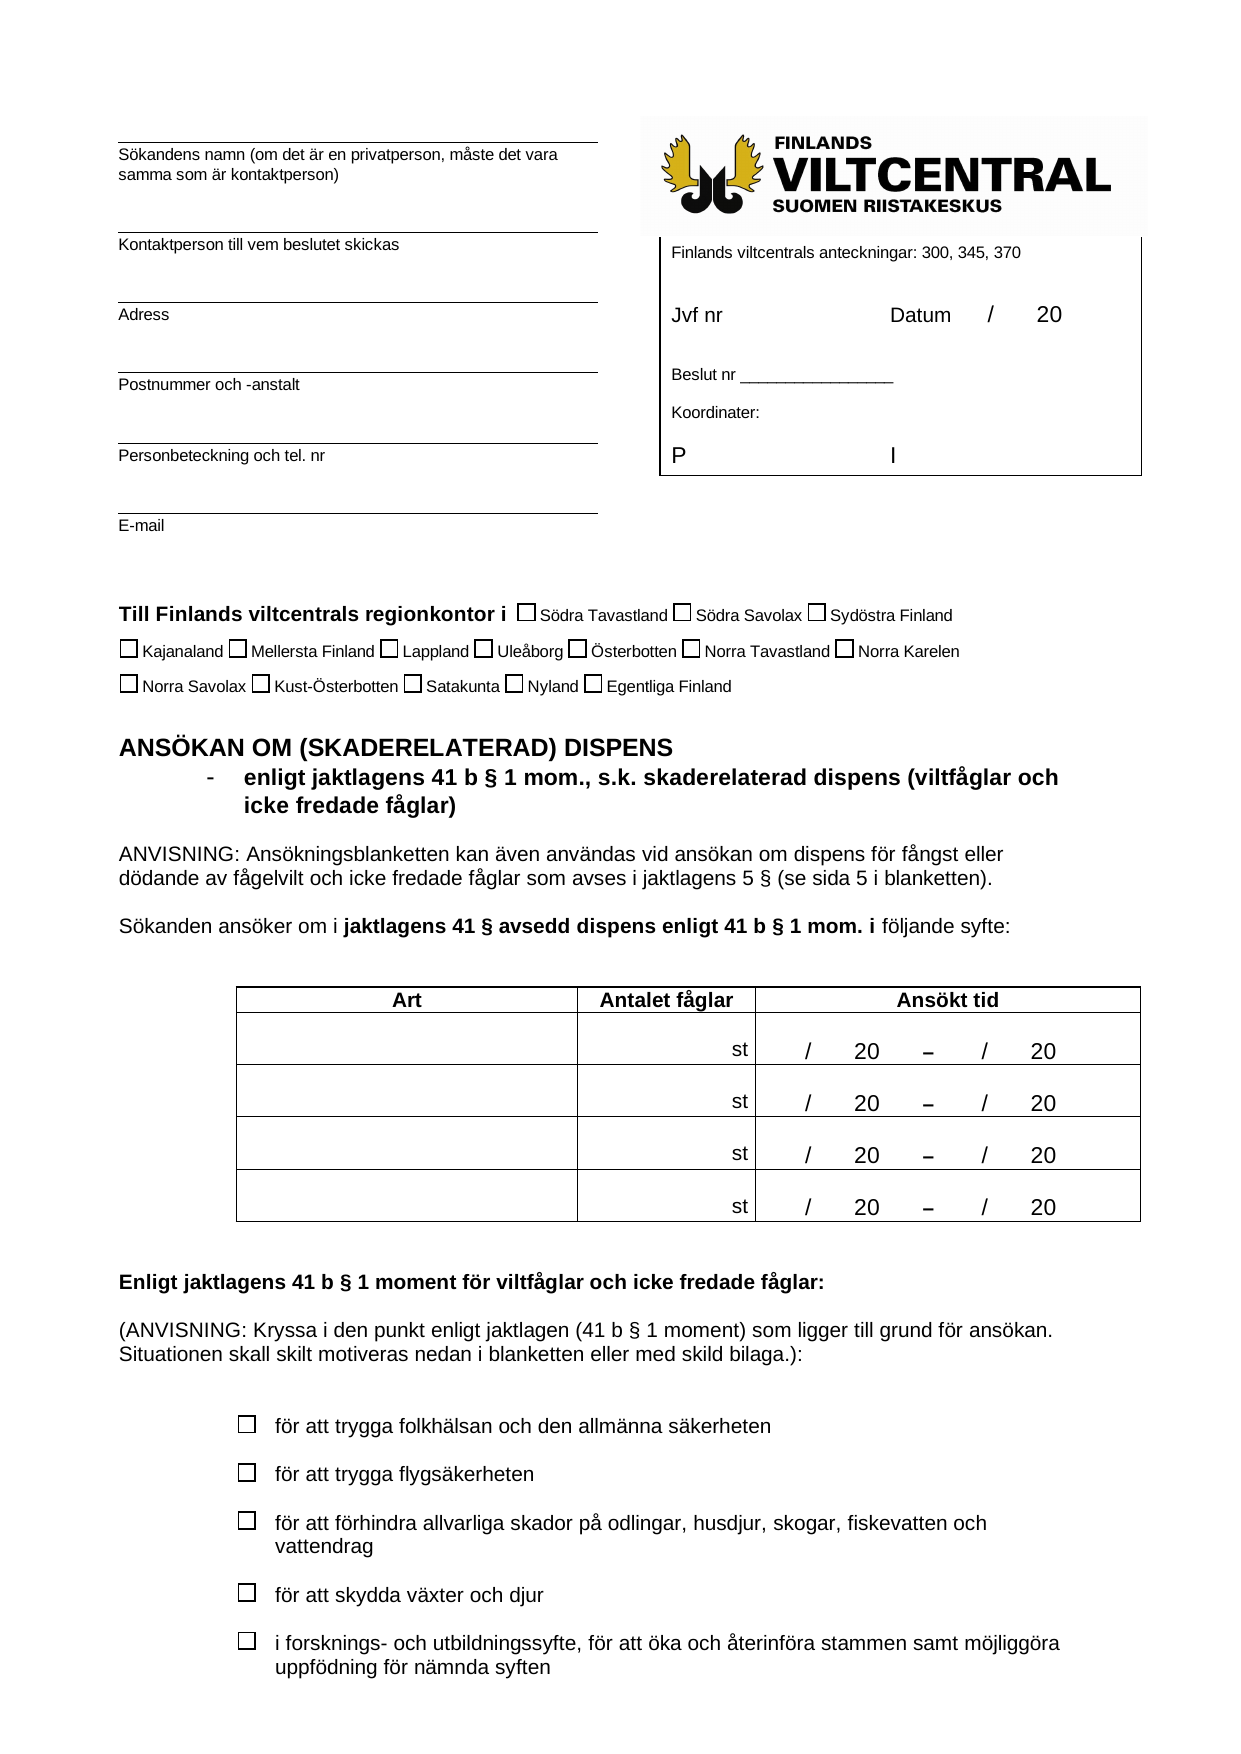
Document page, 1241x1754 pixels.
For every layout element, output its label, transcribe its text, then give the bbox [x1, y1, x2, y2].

table_cell [237, 1170, 577, 1221]
table_header Ansökt tid [756, 988, 1140, 1012]
table_cell / 20 – / 20 [756, 1170, 1140, 1221]
table_cell st [578, 1170, 755, 1221]
table_cell [237, 1013, 577, 1064]
text (ANVISNING: Kryssa i den punkt enligt jaktlagen (41 b § 1 moment) som ligger till grund för ansökan. Situationen skall skilt motiveras nedan i blanketten eller med skild bilaga.): [119, 1318, 1064, 1366]
table_cell [237, 1117, 577, 1168]
text Kajanaland Mellersta Finland Lappland Uleåborg Österbotten Norra Tavastland Norra Karelen [119, 639, 1004, 661]
text Sökandens namn (om det är en privatperson, måste det vara samma som är kontaktperson) [118, 143, 598, 183]
text Personbeteckning och tel. nr [118, 444, 598, 465]
text Till Finlands viltcentrals regionkontor i Södra Tavastland Södra Savolax Sydöstra Finland [119, 602, 1004, 626]
table_cell / 20 – / 20 [756, 1065, 1140, 1116]
table_cell st [578, 1065, 755, 1116]
table_cell st [578, 1013, 755, 1064]
table_cell st [578, 1117, 755, 1168]
table_cell [237, 1065, 577, 1116]
table_header Antalet fåglar [578, 988, 755, 1012]
text för att skydda växter och djur [237, 1583, 927, 1607]
text Kontaktperson till vem beslutet skickas [118, 233, 598, 254]
table_cell / 20 – / 20 [756, 1117, 1140, 1168]
list enligt jaktlagens 41 b § 1 mom., s.k. skaderelaterad dispens (viltfåglar och icke fredade fåglar) [206, 762, 1064, 818]
text Postnummer och -anstalt [118, 373, 598, 394]
table_header Finlands viltcentrals anteckningar: 300, 345, 370 Jvf nr Datum / 20 Beslut nr _________________ Koordinater: P I [661, 237, 1141, 474]
picture [640, 116, 1148, 236]
text E-mail [118, 514, 598, 535]
text Sökanden ansöker om i jaktlagens 41 § avsedd dispens enligt 41 b § 1 mom. i följande syfte: [119, 914, 1064, 938]
table_header Art [237, 988, 577, 1012]
text Norra Savolax Kust-Österbotten Satakunta Nyland Egentliga Finland [119, 674, 1004, 696]
text för att trygga folkhälsan och den allmänna säkerheten [237, 1414, 927, 1438]
text Enligt jaktlagens 41 b § 1 moment för viltfåglar och icke fredade fåglar: [119, 1270, 945, 1294]
table_cell / 20 – / 20 [756, 1013, 1140, 1064]
text i forsknings- och utbildningssyfte, för att öka och återinföra stammen samt möjliggöra uppfödning för nämnda syften [237, 1631, 1064, 1679]
text för att förhindra allvarliga skador på odlingar, husdjur, skogar, fiskevatten och vattendrag [237, 1510, 1064, 1558]
text ANSÖKAN OM (SKADERELATERAD) DISPENS [119, 733, 915, 762]
text ANVISNING: Ansökningsblanketten kan även användas vid ansökan om dispens för fångst eller dödande av fågelvilt och icke fredade fåglar som avses i jaktlagens 5 § (se sida 5 i blanketten). [119, 842, 1064, 890]
text Adress [118, 303, 598, 324]
text för att trygga flygsäkerheten [237, 1462, 927, 1486]
